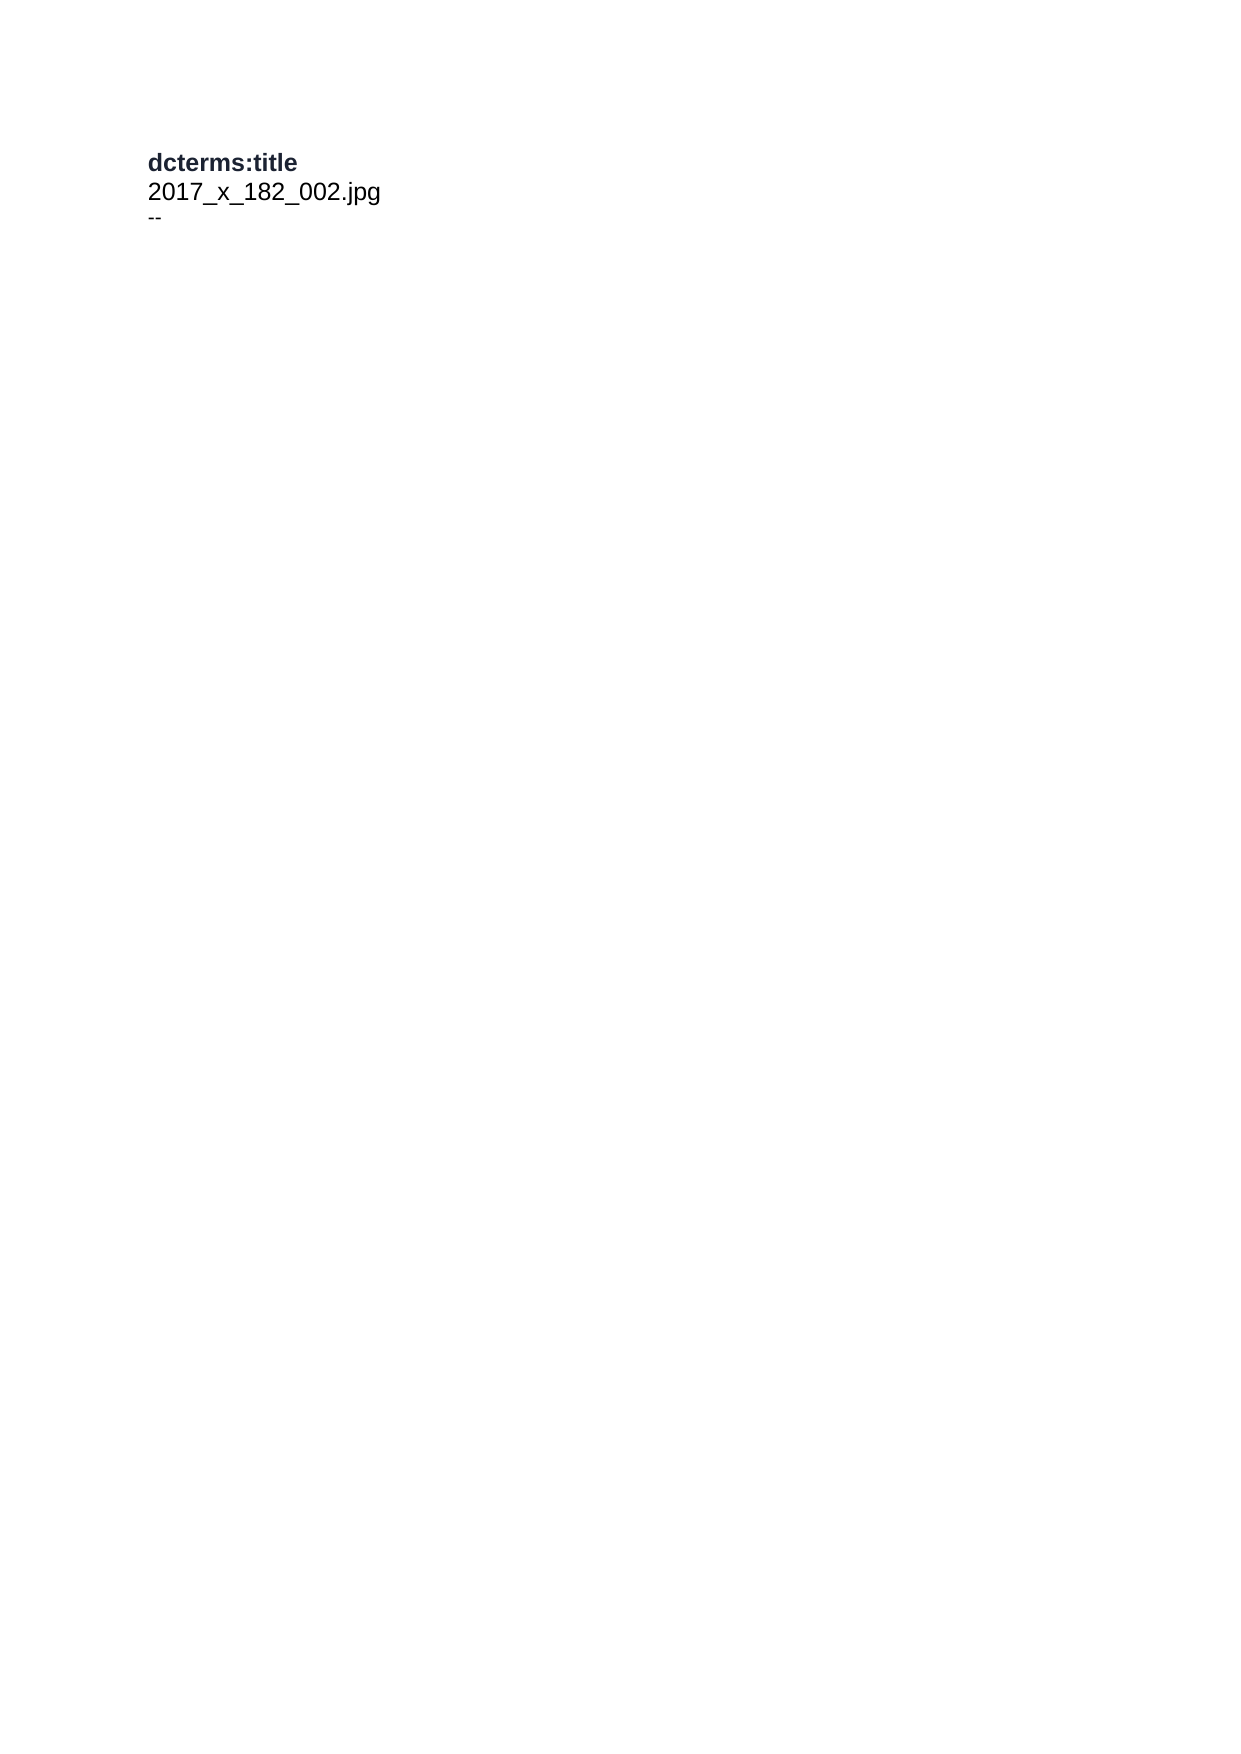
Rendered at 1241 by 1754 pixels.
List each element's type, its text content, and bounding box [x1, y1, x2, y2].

text -- [148, 205, 1092, 229]
text dcterms:title [148, 148, 1092, 176]
text 2017_x_182_002.jpg [148, 176, 1092, 205]
